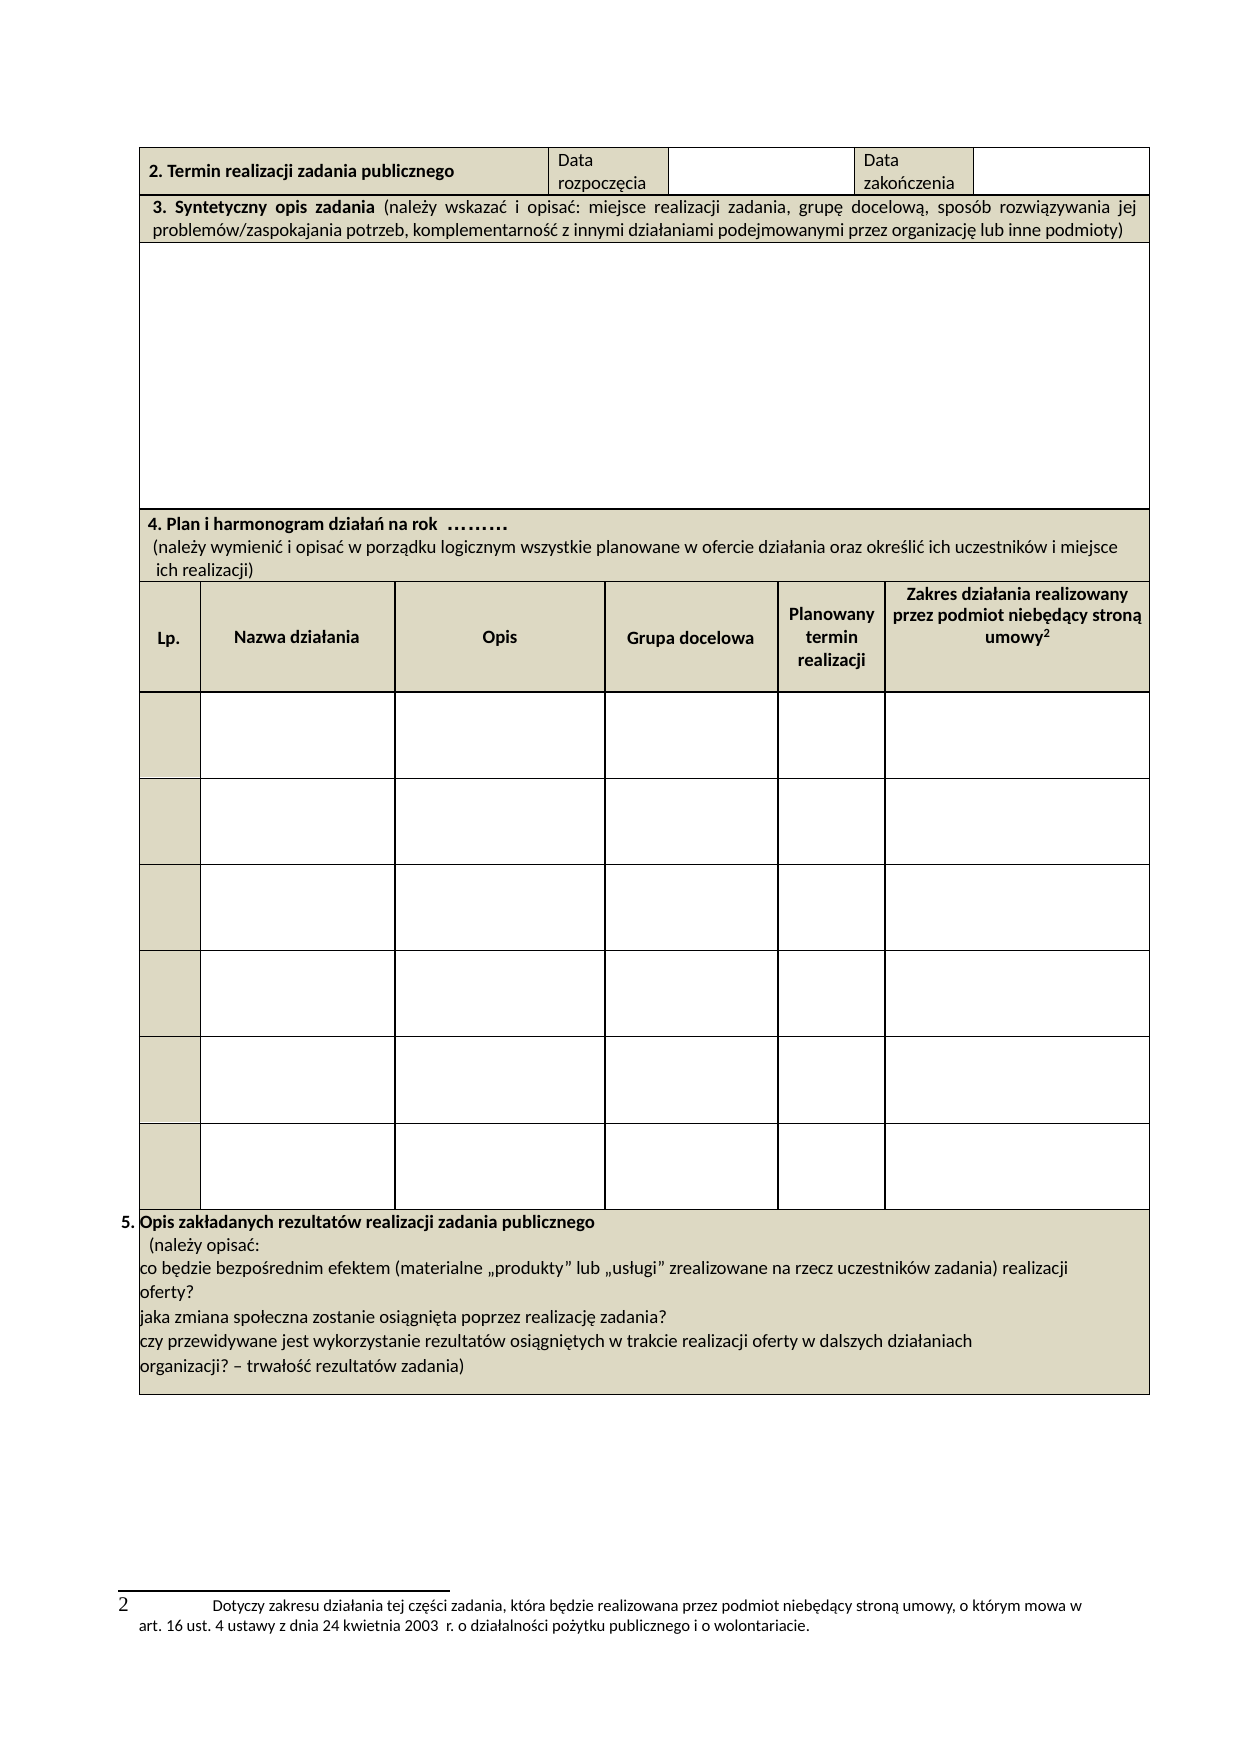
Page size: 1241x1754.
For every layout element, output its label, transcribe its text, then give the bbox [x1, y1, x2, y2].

table_cell Lp. [140, 582, 200, 691]
table_cell [606, 693, 777, 777]
table_cell [140, 779, 200, 864]
table_cell [779, 693, 884, 777]
table_header Data zakończenia [855, 148, 973, 194]
table_cell [140, 865, 200, 950]
table_cell [606, 951, 777, 1036]
table_cell [886, 865, 1149, 950]
table_cell [201, 951, 394, 1036]
table_cell [201, 693, 394, 777]
table_cell [140, 693, 200, 777]
table_cell [201, 1037, 394, 1122]
table_cell [779, 1124, 884, 1209]
table_cell [201, 1124, 394, 1209]
table_cell [140, 951, 200, 1036]
table_cell [396, 779, 604, 864]
table_cell [140, 243, 1149, 508]
table_cell [779, 951, 884, 1036]
table_cell [606, 779, 777, 864]
table_cell Planowany termin realizacji [779, 582, 884, 691]
table_cell [396, 1037, 604, 1122]
table_cell [886, 693, 1149, 777]
table_header Data rozpoczęcia [549, 148, 668, 194]
table_cell [396, 693, 604, 777]
table_cell [886, 1124, 1149, 1209]
table_cell [779, 1037, 884, 1122]
table_cell Grupa docelowa [606, 582, 777, 691]
table_cell [886, 1037, 1149, 1122]
table_cell 3. Syntetyczny opis zadania (należy wskazać i opisać: miejsce realizacji zadania, grupę docelową, sposób rozwiązywania jej problemów/zaspokajania potrzeb, komplementarność z innymi działaniami podejmowanymi przez organizację lub inne podmioty) [140, 196, 1149, 242]
table_cell [201, 865, 394, 950]
table_cell [396, 1124, 604, 1209]
table_cell [606, 1037, 777, 1122]
table_cell [140, 1124, 200, 1209]
table_cell [396, 951, 604, 1036]
table_cell [201, 779, 394, 864]
table_cell [396, 865, 604, 950]
table_cell Opis zakładanych rezultatów realizacji zadania publicznego (należy opisać: co będzie bezpośrednim efektem (materialne „produkty” lub „usługi” zrealizowane na rzecz uczestników zadania) realizacji oferty? jaka zmiana społeczna zostanie osiągnięta poprzez realizację zadania? czy przewidywane jest wykorzystanie rezultatów osiągniętych w trakcie realizacji oferty w dalszych działaniach organizacji? – trwałość rezultatów zadania) [140, 1210, 1149, 1394]
table_cell Zakres działania realizowany przez podmiot niebędący stroną umowy [886, 582, 1149, 691]
table_cell 4. Plan i harmonogram działań na rok ……… (należy wymienić i opisać w porządku logicznym wszystkie planowane w ofercie działania oraz określić ich uczestników i miejsce ich realizacji) [140, 510, 1149, 581]
table_header [669, 148, 854, 194]
table_cell Opis [396, 582, 604, 691]
table_cell [606, 865, 777, 950]
table_header 2. Termin realizacji zadania publicznego [140, 148, 548, 194]
table_cell [886, 951, 1149, 1036]
table_cell [779, 779, 884, 864]
table_cell [779, 865, 884, 950]
table_cell Nazwa działania [201, 582, 394, 691]
table_cell [886, 779, 1149, 864]
table_cell [606, 1124, 777, 1209]
table_cell [140, 1037, 200, 1122]
table_header [974, 148, 1149, 194]
